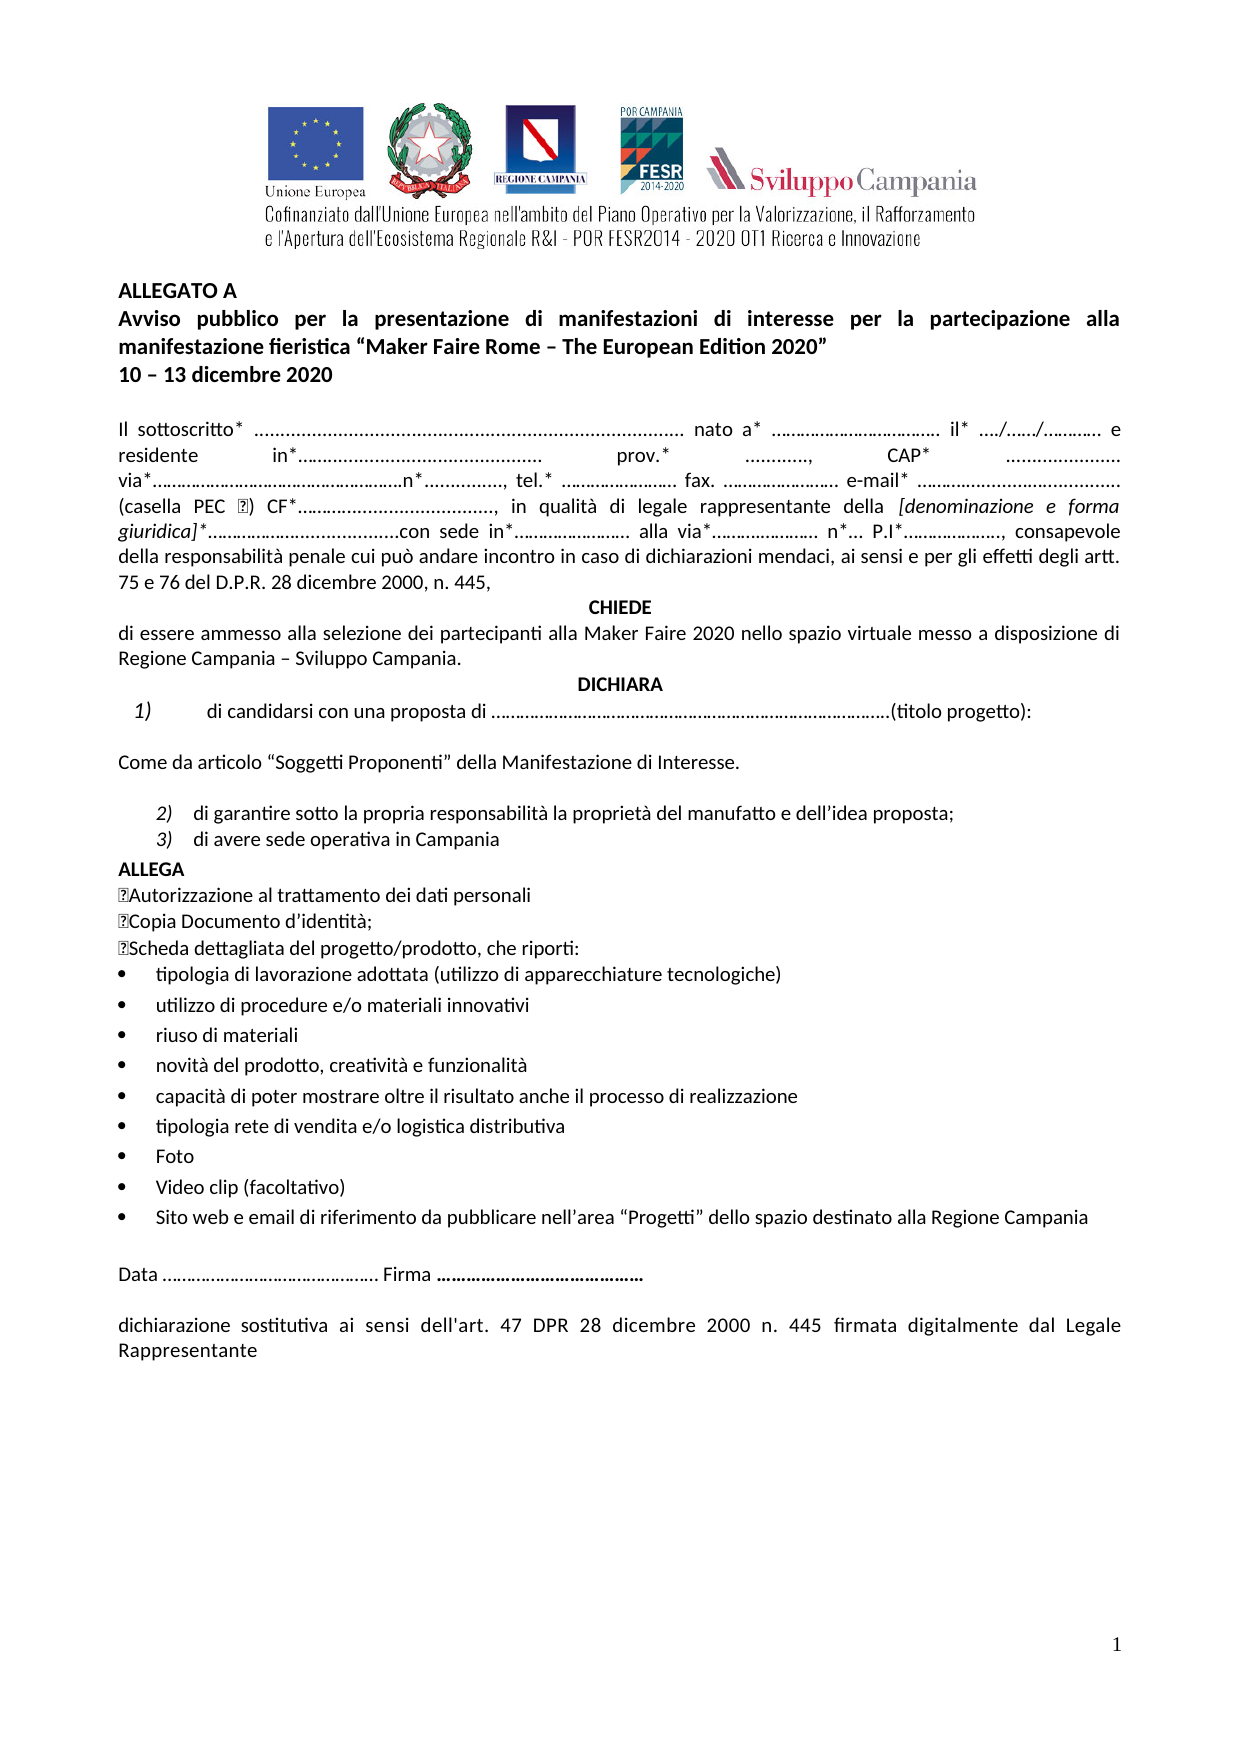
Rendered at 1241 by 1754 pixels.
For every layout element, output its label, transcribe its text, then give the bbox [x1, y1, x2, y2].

list riuso di materiali [118, 1022, 1122, 1048]
text Data ……………………………………… Firma …………………………………… [118, 1261, 1122, 1287]
text Scheda dettagliata del progetto/prodotto, che riporti: [118, 935, 1122, 961]
list Foto [118, 1143, 1122, 1169]
text CHIEDE [118, 594, 1122, 620]
list capacità di poter mostrare oltre il risultato anche il processo di realizzazione [118, 1083, 1122, 1108]
list utilizzo di procedure e/o materiali innovativi [118, 992, 1122, 1017]
text DICHIARA [118, 671, 1122, 696]
text ALLEGATO A [118, 276, 1122, 304]
list Sito web e email di riferimento da pubblicare nell’area “Progetti” dello spazio destinato alla Regione Campania [118, 1204, 1122, 1229]
text Copia Documento d’identità; [118, 908, 1122, 934]
text 10 – 13 dicembre 2020 [118, 361, 1122, 388]
list tipologia rete di vendita e/o logistica distributiva [118, 1113, 1122, 1139]
text Il sottoscritto* .................................................................................. nato a* …………………………….. il* …./……/………… e residente in*……......................................... prov.* ............, CAP* ...................... via*…………………………………………….n*..............., tel.* …………………… fax. …………………… e-mail* ……….….........…............... (casella PEC ) CF*………............................., in qualità di legale rappresentante della [denominazione e forma giuridica]*………………....................con sede in*…………………… alla via*……….………… n*… P.I*……………….., consapevole della responsabilità penale cui può andare incontro in caso di dichiarazioni mendaci, ai sensi e per gli effetti degli artt. 75 e 76 del D.P.R. 28 dicembre 2000, n. 445, [118, 417, 1122, 594]
list novità del prodotto, creatività e funzionalità [118, 1053, 1122, 1078]
text di essere ammesso alla selezione dei partecipanti alla Maker Faire 2020 nello spazio virtuale messo a disposizione di Regione Campania – Sviluppo Campania. [118, 620, 1122, 671]
text Autorizzazione al trattamento dei dati personali [118, 882, 1122, 907]
list di avere sede operativa in Campania [156, 826, 1122, 851]
list di candidarsi con una proposta di ………………………………………………………………………..(titolo progetto): [133, 696, 1122, 724]
list tipologia di lavorazione adottata (utilizzo di apparecchiature tecnologiche) [118, 962, 1122, 987]
list Video clip (facoltativo) [118, 1174, 1122, 1199]
text Avviso pubblico per la presentazione di manifestazioni di interesse per la partecipazione alla manifestazione fieristica “Maker Faire Rome – The European Edition 2020” [118, 304, 1122, 361]
list di garantire sotto la propria responsabilità la proprietà del manufatto e dell’idea proposta; [156, 800, 1122, 826]
text ALLEGA [118, 857, 1122, 882]
text dichiarazione sostitutiva ai sensi dell'art. 47 DPR 28 dicembre 2000 n. 445 firmata digitalmente dal Legale Rappresentante [118, 1312, 1122, 1363]
text Come da articolo “Soggetti Proponenti” della Manifestazione di Interesse. [118, 749, 1122, 775]
